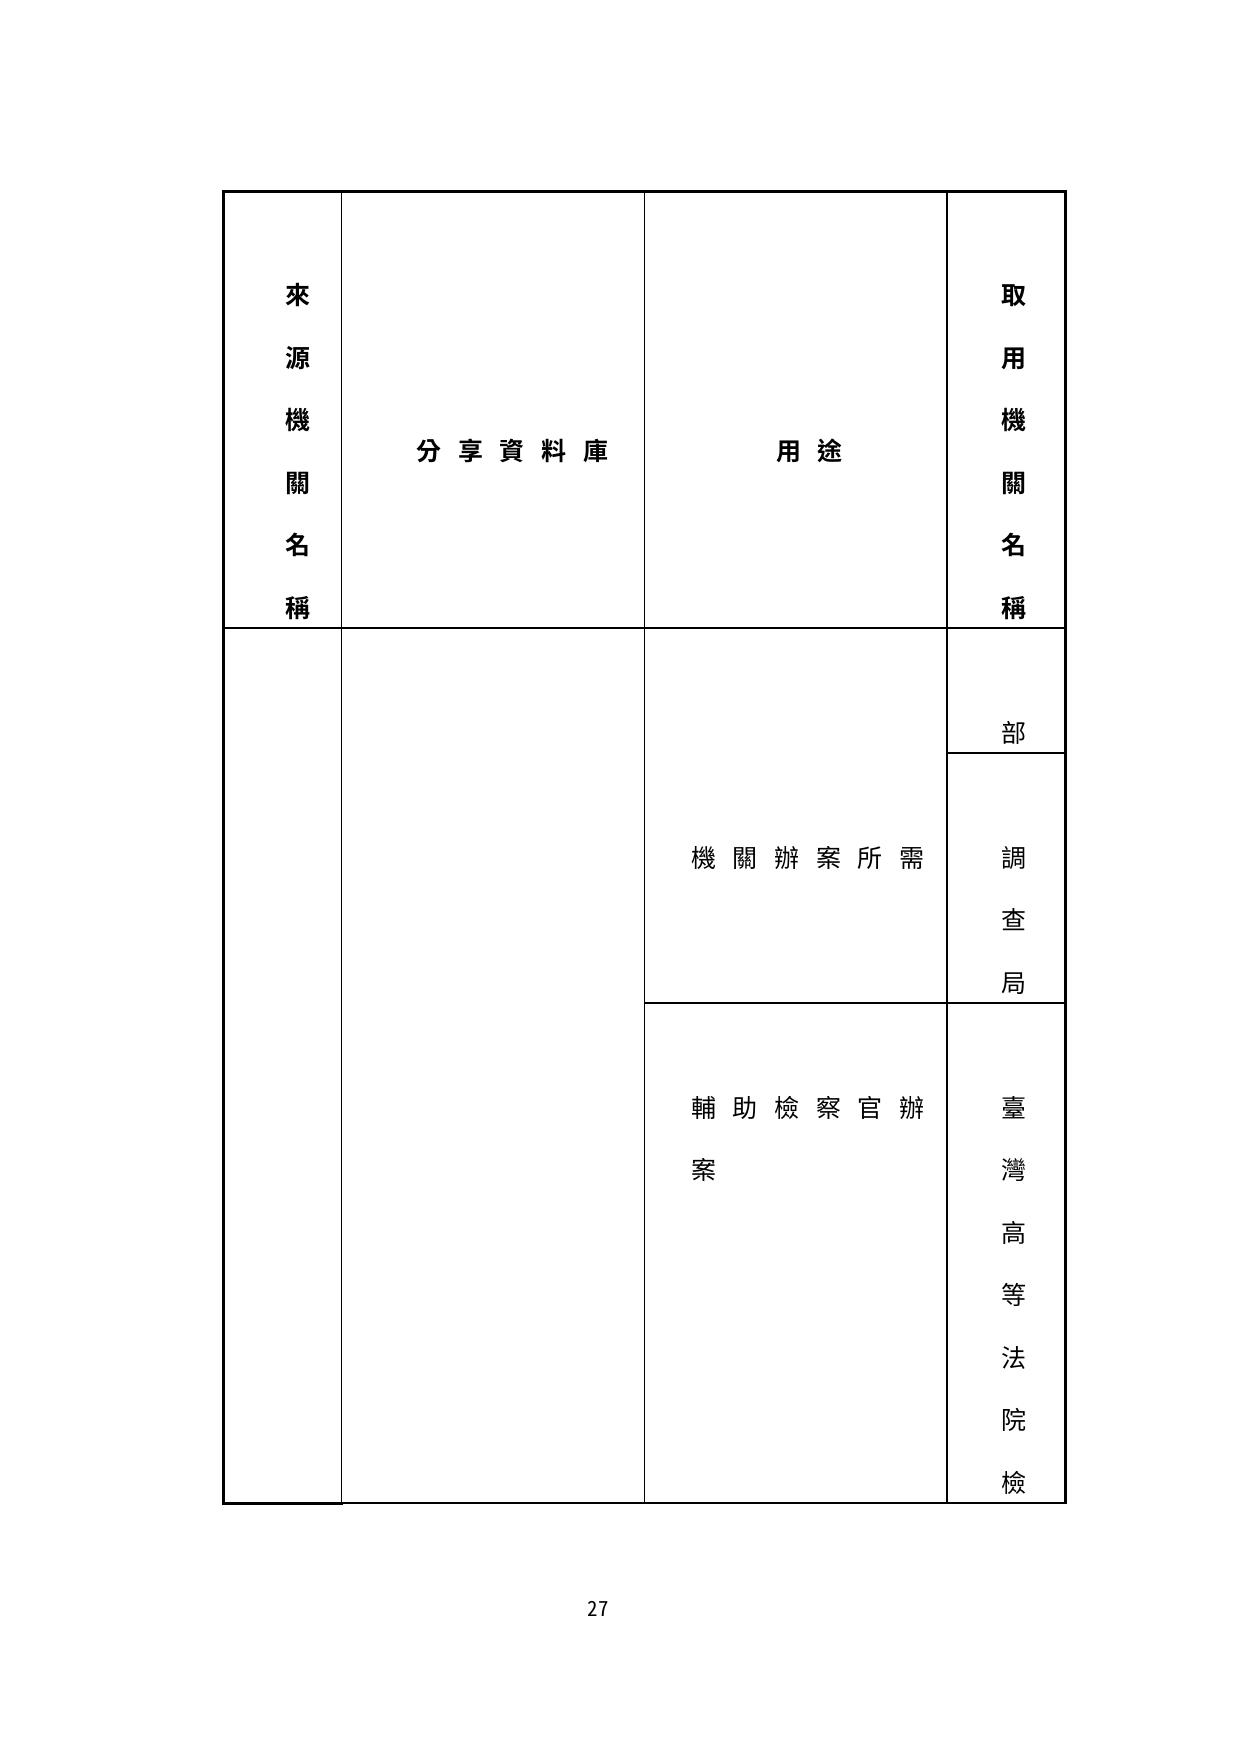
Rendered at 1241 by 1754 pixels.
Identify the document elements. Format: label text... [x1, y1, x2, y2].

table_cell 部 [948, 629, 1064, 752]
table_cell 機關辦案所需 [645, 629, 946, 1002]
table_cell [342, 629, 644, 1502]
table_header 來源機關名稱 [225, 193, 341, 627]
table_header 用途 [645, 193, 946, 627]
table_cell [225, 629, 341, 1502]
table_header 分享資料庫 [342, 193, 644, 627]
table_header 取用機關名稱 [948, 193, 1064, 627]
table_cell 調查局 [948, 754, 1064, 1002]
table_cell 輔助檢察官辦案 [645, 1004, 946, 1502]
table_cell 臺灣高等法院檢 [948, 1004, 1064, 1502]
